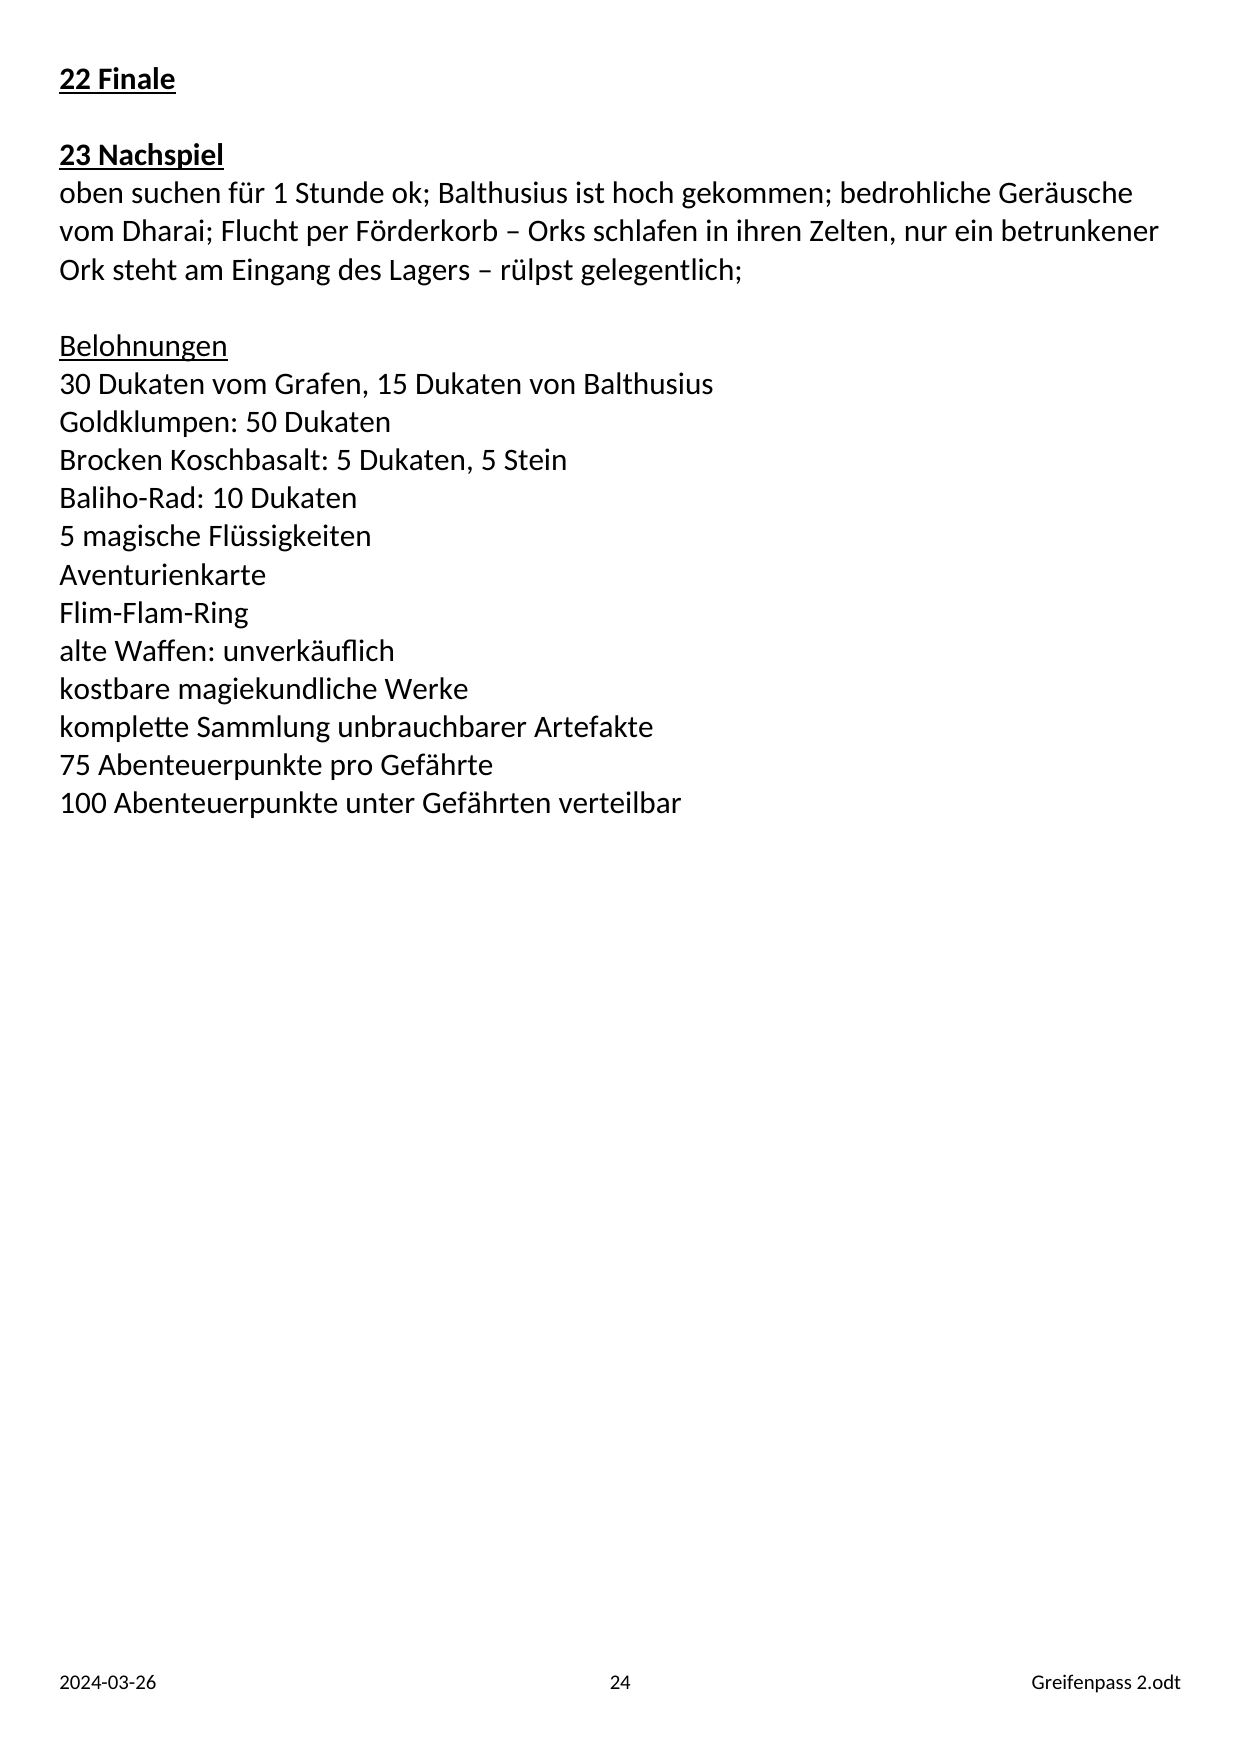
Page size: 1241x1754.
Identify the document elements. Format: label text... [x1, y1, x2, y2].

text 5 magische Flüssigkeiten [59, 517, 1181, 555]
text 23 Nachspiel [59, 135, 1181, 173]
text komplette Sammlung unbrauchbarer Artefakte [59, 707, 1181, 745]
text Baliho-Rad: 10 Dukaten [59, 478, 1181, 517]
text oben suchen für 1 Stunde ok; Balthusius ist hoch gekommen; bedrohliche Geräusche vom Dharai; Flucht per Förderkorb – Orks schlafen in ihren Zelten, nur ein betrunkener Ork steht am Eingang des Lagers – rülpst gelegentlich; [59, 173, 1181, 288]
text Aventurienkarte [59, 555, 1181, 593]
text Brocken Koschbasalt: 5 Dukaten, 5 Stein [59, 440, 1181, 478]
text Belohnungen [59, 326, 1181, 364]
text 30 Dukaten vom Grafen, 15 Dukaten von Balthusius [59, 364, 1181, 402]
text Flim-Flam-Ring [59, 593, 1181, 631]
text 22 Finale [59, 59, 1181, 97]
text kostbare magiekundliche Werke [59, 669, 1181, 707]
text alte Waffen: unverkäuflich [59, 631, 1181, 669]
text Goldklumpen: 50 Dukaten [59, 402, 1181, 440]
text 75 Abenteuerpunkte pro Gefährte 100 Abenteuerpunkte unter Gefährten verteilbar [59, 745, 1181, 822]
